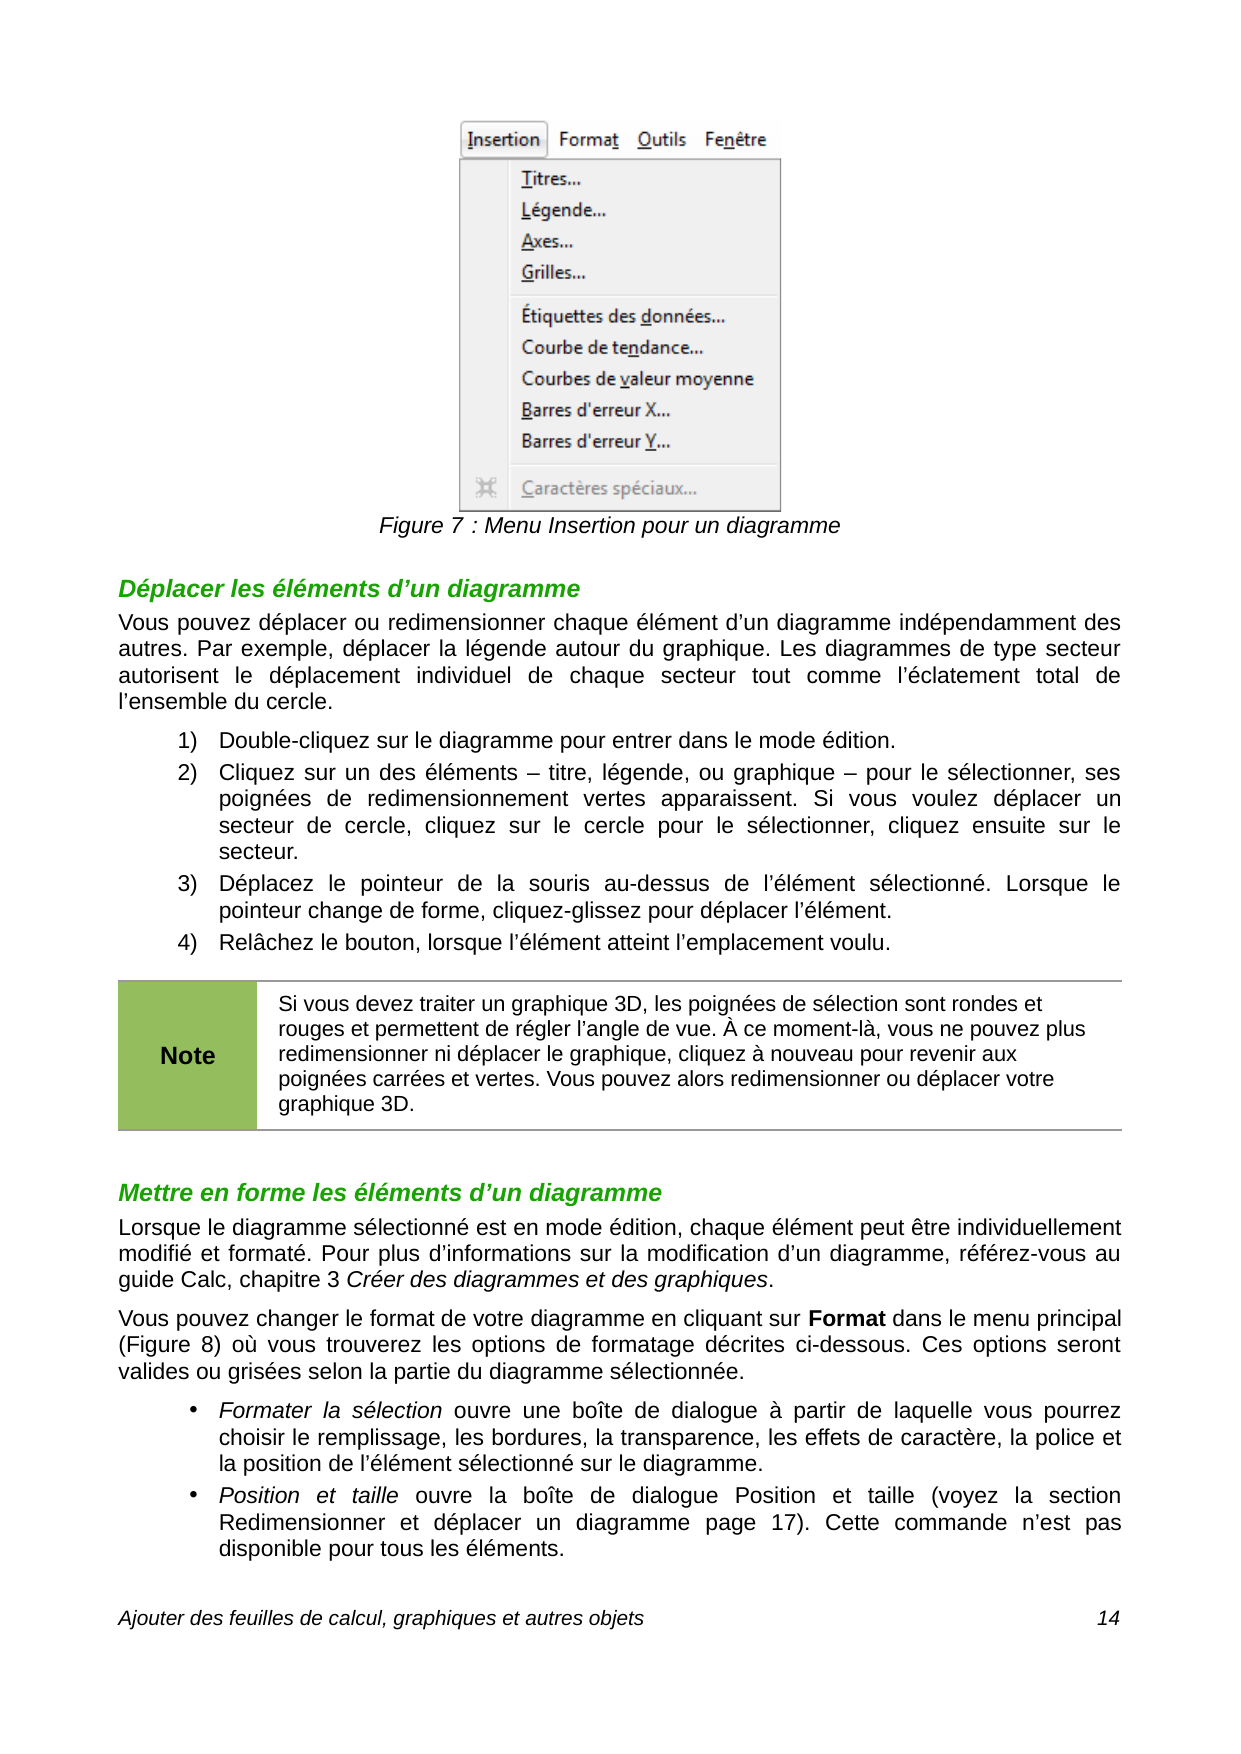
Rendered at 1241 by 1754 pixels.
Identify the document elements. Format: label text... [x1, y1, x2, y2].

text Vous pouvez déplacer ou redimensionner chaque élément d’un diagramme indépendamment des autres. Par exemple, déplacer la légende autour du graphique. Les diagrammes de type secteur autorisent le déplacement individuel de chaque secteur tout comme l’éclatement total de l’ensemble du cercle. [118, 609, 1122, 714]
list Position et taille ouvre la boîte de dialogue Position et taille (voyez la section Redimensionner et déplacer un diagramme page 17). Cette commande n’est pas disponible pour tous les éléments. [189, 1482, 1122, 1562]
text Vous pouvez changer le format de votre diagramme en cliquant sur Format dans le menu principal (Figure 8) où vous trouverez les options de formatage décrites ci-dessous. Ces options seront valides ou grisées selon la partie du diagramme sélectionnée. [118, 1305, 1122, 1384]
picture [459, 118, 782, 512]
text Figure 7 : Menu Insertion pour un diagramme [379, 118, 861, 538]
table_header Note [118, 982, 257, 1129]
list Double-cliquez sur le diagramme pour entrer dans le mode édition. [177, 727, 1122, 753]
list Cliquez sur un des éléments – titre, légende, ou graphique – pour le sélectionner, ses poignées de redimensionnement vertes apparaissent. Si vous voulez déplacer un secteur de cercle, cliquez sur le cercle pour le sélectionner, cliquez ensuite sur le secteur. [177, 759, 1122, 864]
subtitle Mettre en forme les éléments d’un diagramme [118, 1178, 1122, 1207]
list Déplacez le pointeur de la souris au-dessus de l’élément sélectionné. Lorsque le pointeur change de forme, cliquez-glissez pour déplacer l’élément. [177, 870, 1122, 923]
table_header Si vous devez traiter un graphique 3D, les poignées de sélection sont rondes et rouges et permettent de régler l’angle de vue. À ce moment-là, vous ne pouvez plus redimensionner ni déplacer le graphique, cliquez à nouveau pour revenir aux poignées carrées et vertes. Vous pouvez alors redimensionner ou déplacer votre graphique 3D. [258, 982, 1122, 1129]
list Relâchez le bouton, lorsque l’élément atteint l’emplacement voulu. [177, 929, 1122, 955]
list Formater la sélection ouvre une boîte de dialogue à partir de laquelle vous pourrez choisir le remplissage, les bordures, la transparence, les effets de caractère, la police et la position de l’élément sélectionné sur le diagramme. [189, 1397, 1122, 1476]
subtitle Déplacer les éléments d’un diagramme [118, 574, 1122, 602]
text Lorsque le diagramme sélectionné est en mode édition, chaque élément peut être individuellement modifié et formaté. Pour plus d’informations sur la modification d’un diagramme, référez-vous au guide Calc, chapitre 3 Créer des diagrammes et des graphiques. [118, 1213, 1122, 1293]
